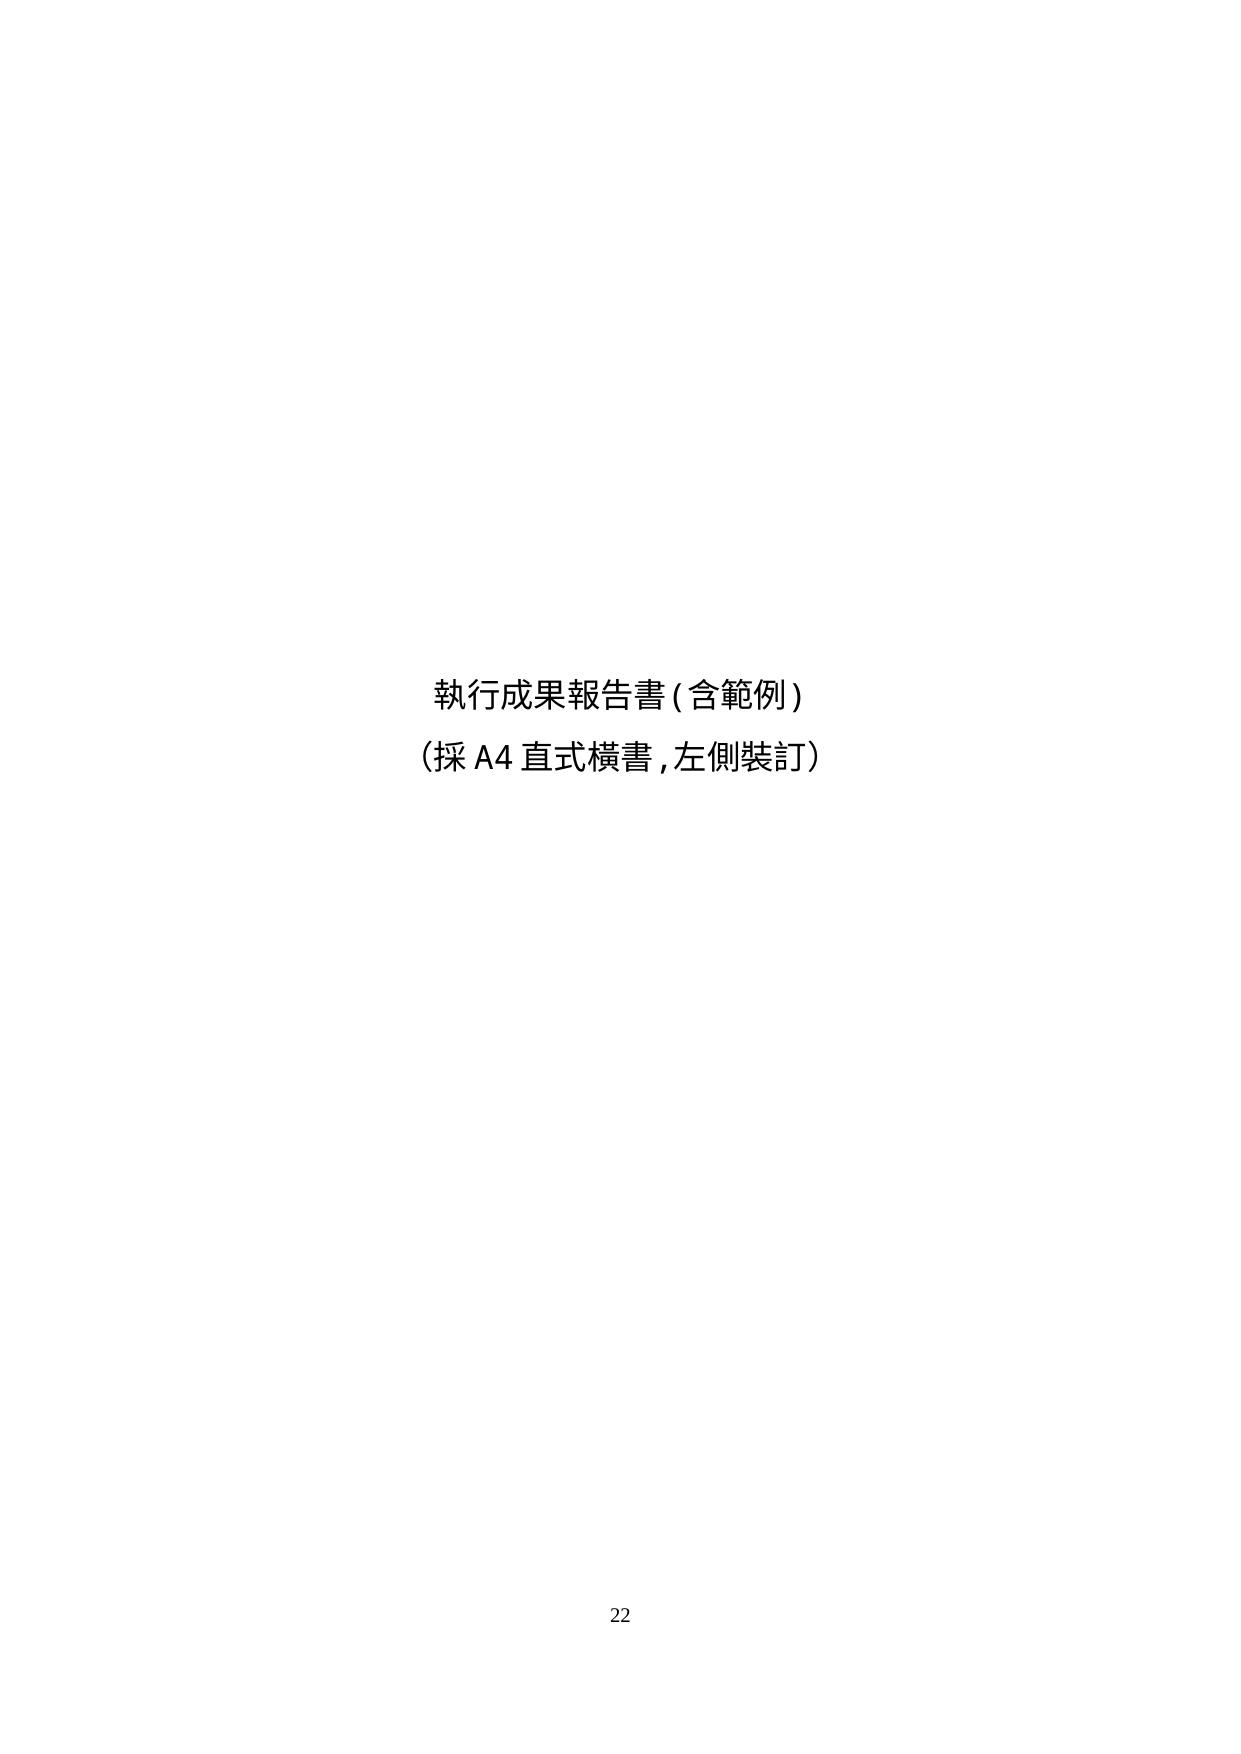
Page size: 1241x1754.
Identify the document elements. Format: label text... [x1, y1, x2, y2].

text 執行成果報告書(含範例) [75, 651, 1165, 714]
text （採A4直式橫書,左側裝訂） [75, 714, 1165, 776]
